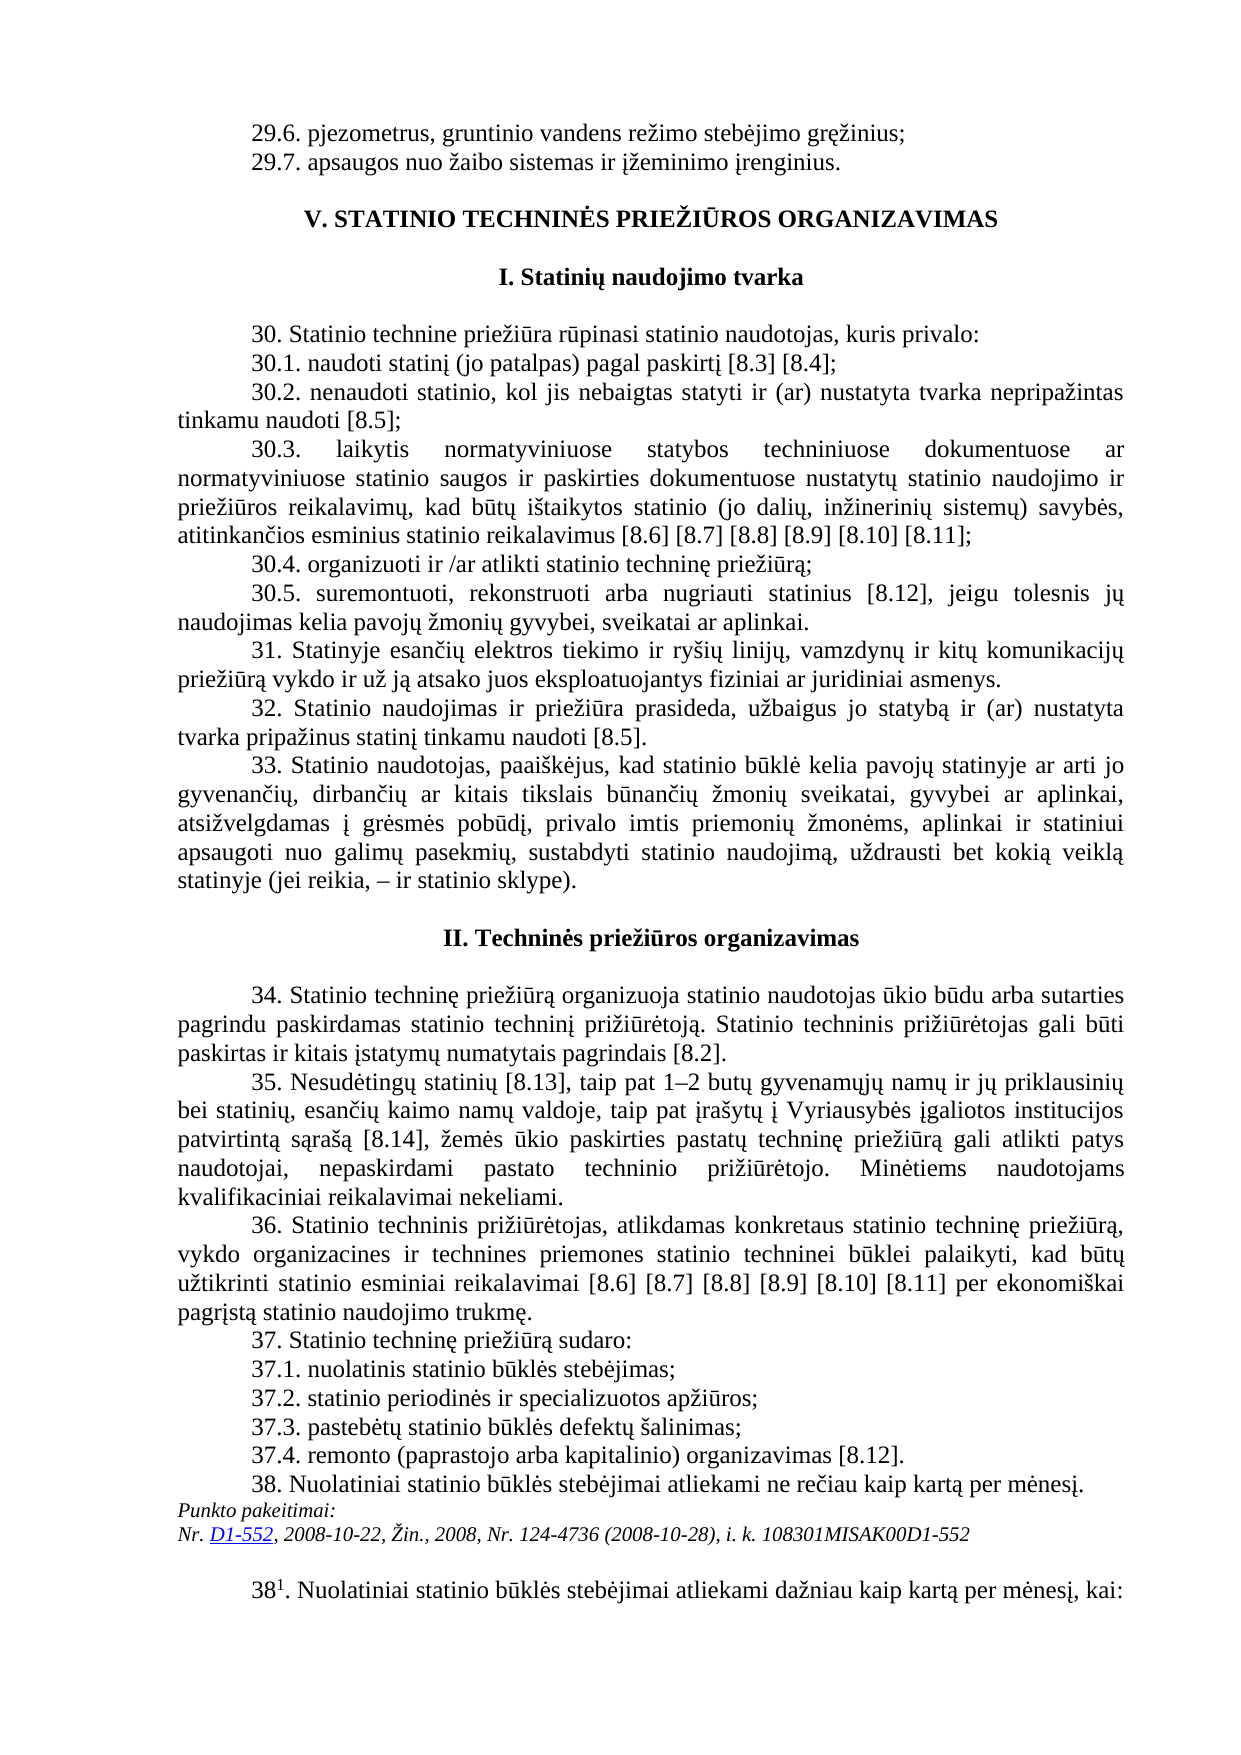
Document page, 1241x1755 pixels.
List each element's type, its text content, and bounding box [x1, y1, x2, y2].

text 29.7. apsaugos nuo žaibo sistemas ir įžeminimo įrenginius. [177, 147, 1125, 176]
text 35. Nesudėtingų statinių [8.13], taip pat 1–2 butų gyvenamųjų namų ir jų priklausinių bei statinių, esančių kaimo namų valdoje, taip pat įrašytų į Vyriausybės įgaliotos institucijos patvirtintą sąrašą [8.14], žemės ūkio paskirties pastatų techninę priežiūrą gali atlikti patys naudotojai, nepaskirdami pastato techninio prižiūrėtojo. Minėtiems naudotojams kvalifikaciniai reikalavimai nekeliami. [177, 1067, 1125, 1211]
text Nr. D1-552, 2008-10-22, Žin., 2008, Nr. 124-4736 (2008-10-28), i. k. 108301MISAK00D1-552 [177, 1522, 1125, 1546]
text 37.1. nuolatinis statinio būklės stebėjimas; [177, 1354, 1125, 1383]
text 36. Statinio techninis prižiūrėtojas, atlikdamas konkretaus statinio techninę priežiūrą, vykdo organizacines ir technines priemones statinio techninei būklei palaikyti, kad būtų užtikrinti statinio esminiai reikalavimai [8.6] [8.7] [8.8] [8.9] [8.10] [8.11] per ekonomiškai pagrįstą statinio naudojimo trukmę. [177, 1211, 1125, 1326]
text 34. Statinio techninę priežiūrą organizuoja statinio naudotojas ūkio būdu arba sutarties pagrindu paskirdamas statinio techninį prižiūrėtoją. Statinio techninis prižiūrėtojas gali būti paskirtas ir kitais įstatymų numatytais pagrindais [8.2]. [177, 981, 1125, 1067]
text 37.2. statinio periodinės ir specializuotos apžiūros; [177, 1383, 1125, 1412]
text 32. Statinio naudojimas ir priežiūra prasideda, užbaigus jo statybą ir (ar) nustatyta tvarka pripažinus statinį tinkamu naudoti [8.5]. [177, 693, 1125, 751]
text 38. Nuolatiniai statinio būklės stebėjimai atliekami ne rečiau kaip kartą per mėnesį. [177, 1469, 1125, 1498]
text 30. Statinio technine priežiūra rūpinasi statinio naudotojas, kuris privalo: [177, 319, 1125, 348]
text 30.1. naudoti statinį (jo patalpas) pagal paskirtį [8.3] [8.4]; [177, 348, 1125, 377]
text Punkto pakeitimai: [177, 1498, 1125, 1522]
text 30.3. laikytis normatyviniuose statybos techniniuose dokumentuose ar normatyviniuose statinio saugos ir paskirties dokumentuose nustatytų statinio naudojimo ir priežiūros reikalavimų, kad būtų ištaikytos statinio (jo dalių, inžinerinių sistemų) savybės, atitinkančios esminius statinio reikalavimus [8.6] [8.7] [8.8] [8.9] [8.10] [8.11]; [177, 434, 1125, 549]
text 33. Statinio naudotojas, paaiškėjus, kad statinio būklė kelia pavojų statinyje ar arti jo gyvenančių, dirbančių ar kitais tikslais būnančių žmonių sveikatai, gyvybei ar aplinkai, atsižvelgdamas į grėsmės pobūdį, privalo imtis priemonių žmonėms, aplinkai ir statiniui apsaugoti nuo galimų pasekmių, sustabdyti statinio naudojimą, uždrausti bet kokią veiklą statinyje (jei reikia, – ir statinio sklype). [177, 751, 1125, 894]
text 30.5. suremontuoti, rekonstruoti arba nugriauti statinius [8.12], jeigu tolesnis jų naudojimas kelia pavojų žmonių gyvybei, sveikatai ar aplinkai. [177, 578, 1125, 636]
text 30.4. organizuoti ir /ar atlikti statinio techninę priežiūrą; [177, 549, 1125, 578]
text 37.3. pastebėtų statinio būklės defektų šalinimas; [177, 1412, 1125, 1441]
text 30.2. nenaudoti statinio, kol jis nebaigtas statyti ir (ar) nustatyta tvarka nepripažintas tinkamu naudoti [8.5]; [177, 377, 1125, 434]
text 29.6. pjezometrus, gruntinio vandens režimo stebėjimo gręžinius; [177, 118, 1125, 147]
text I. Statinių naudojimo tvarka [177, 262, 1125, 291]
text 381. Nuolatiniai statinio būklės stebėjimai atliekami dažniau kaip kartą per mėnesį, kai: [177, 1575, 1125, 1604]
text 37. Statinio techninę priežiūrą sudaro: [177, 1326, 1125, 1354]
text 37.4. remonto (paprastojo arba kapitalinio) organizavimas [8.12]. [177, 1441, 1125, 1469]
text II. Techninės priežiūros organizavimas [177, 923, 1125, 952]
text 31. Statinyje esančių elektros tiekimo ir ryšių linijų, vamzdynų ir kitų komunikacijų priežiūrą vykdo ir už ją atsako juos eksploatuojantys fiziniai ar juridiniai asmenys. [177, 636, 1125, 693]
text V. STATINIO TECHNINĖS PRIEŽIŪROS ORGANIZAVIMAS [177, 204, 1125, 233]
